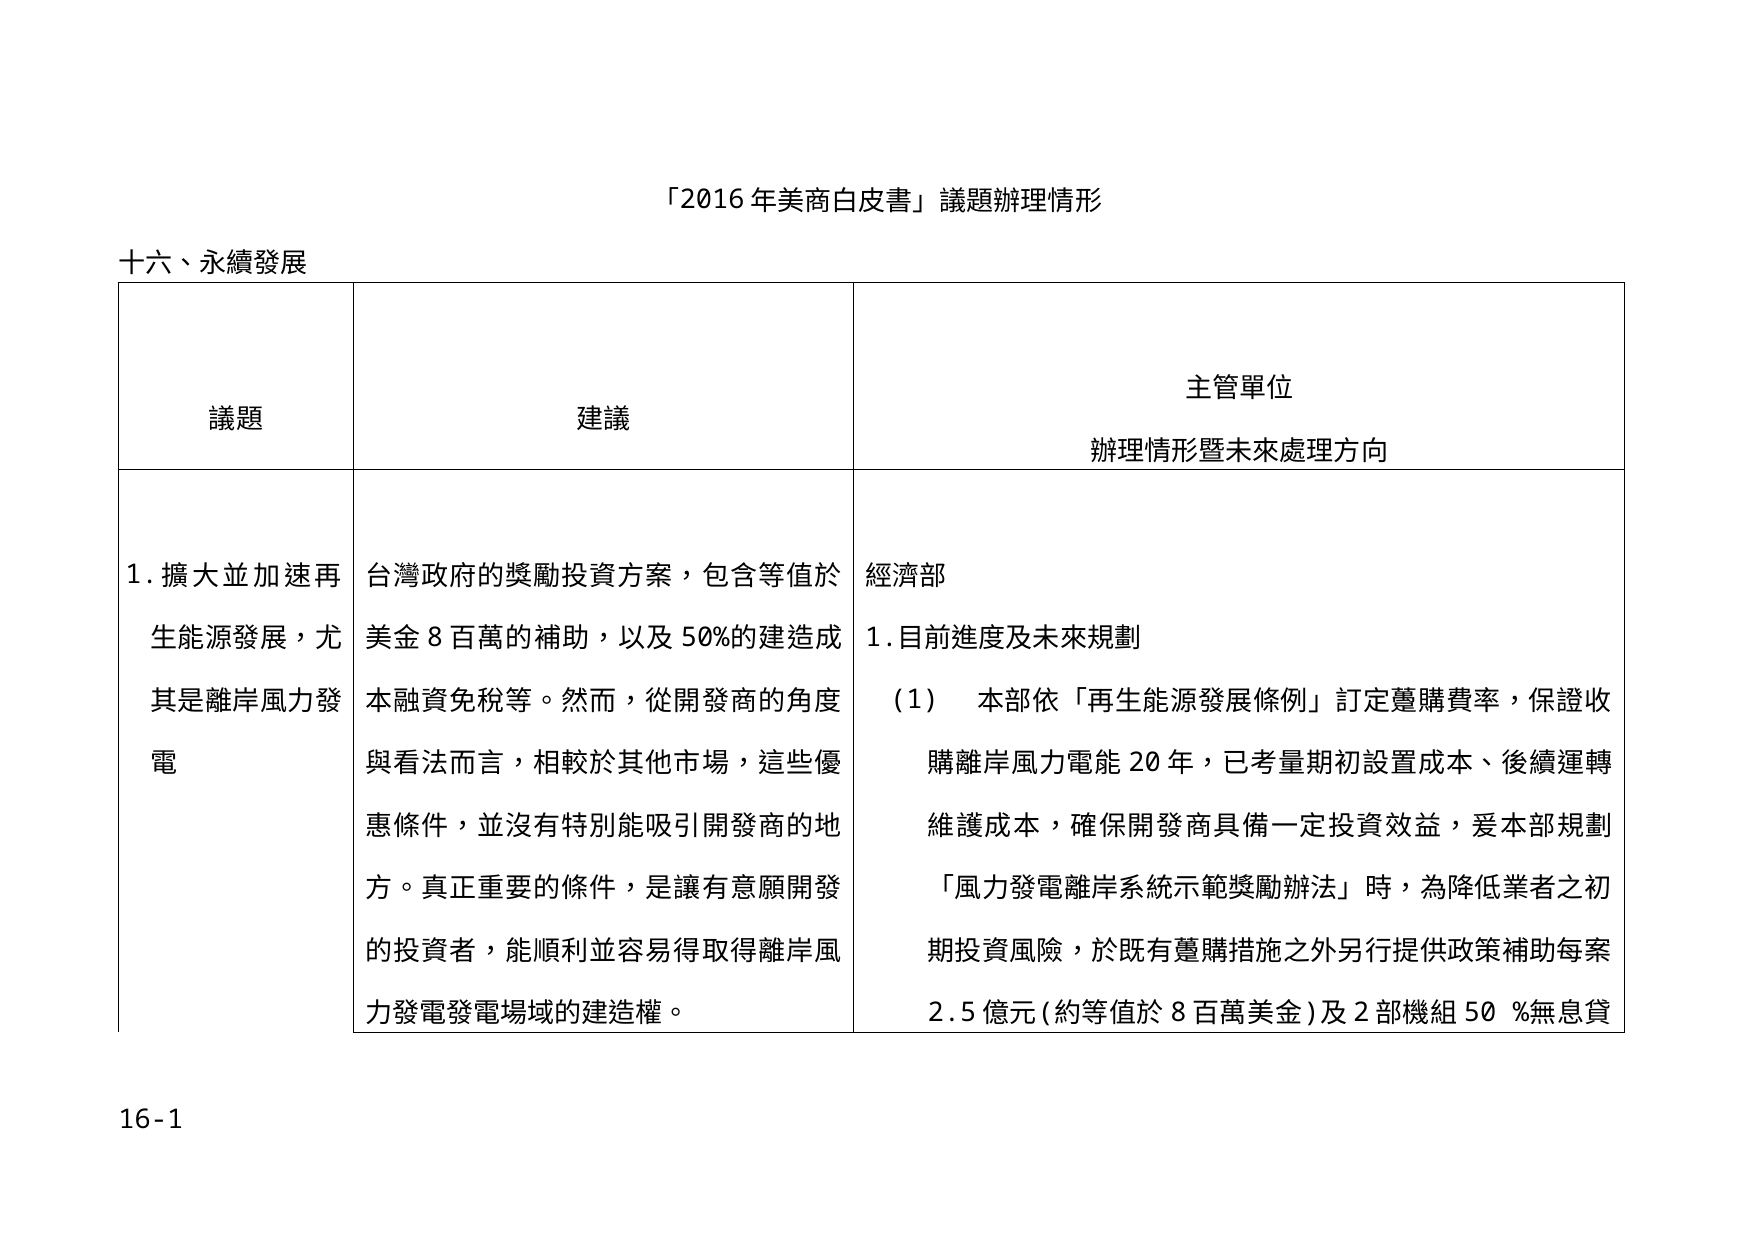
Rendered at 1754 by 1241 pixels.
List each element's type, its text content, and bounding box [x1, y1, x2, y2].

text 十六、永續發展 [118, 219, 1636, 282]
table_cell 經濟部 1.目前進度及未來規劃 (1) 本部依「再生能源發展條例」訂定躉購費率，保證收購離岸風力電能20年，已考量期初設置成本、後續運轉維護成本，確保開發商具備一定投資效益，爰本部規劃「風力發電離岸系統示範獎勵辦法」時，為降低業者之初期投資風險，於既有躉購措施之外另行提供政策補助每案2.5億元(約等值於8百萬美金)及2部機組50 %無息貸 [854, 470, 1624, 1032]
table_cell 1.擴大並加速再生能源發展，尤其是離岸風力發電 [119, 470, 353, 1032]
text 「2016年美商白皮書」議題辦理情形 [118, 157, 1636, 219]
table_cell 台灣政府的獎勵投資方案，包含等值於美金8百萬的補助，以及50%的建造成本融資免稅等。然而，從開發商的角度與看法而言，相較於其他市場，這些優惠條件，並沒有特別能吸引開發商的地方。真正重要的條件，是讓有意願開發的投資者，能順利並容易得取得離岸風力發電發電場域的建造權。 [354, 470, 853, 1032]
table_header 建議 [354, 283, 853, 469]
table_header 議題 [119, 283, 353, 469]
table_header 主管單位 辦理情形暨未來處理方向 [854, 283, 1624, 469]
